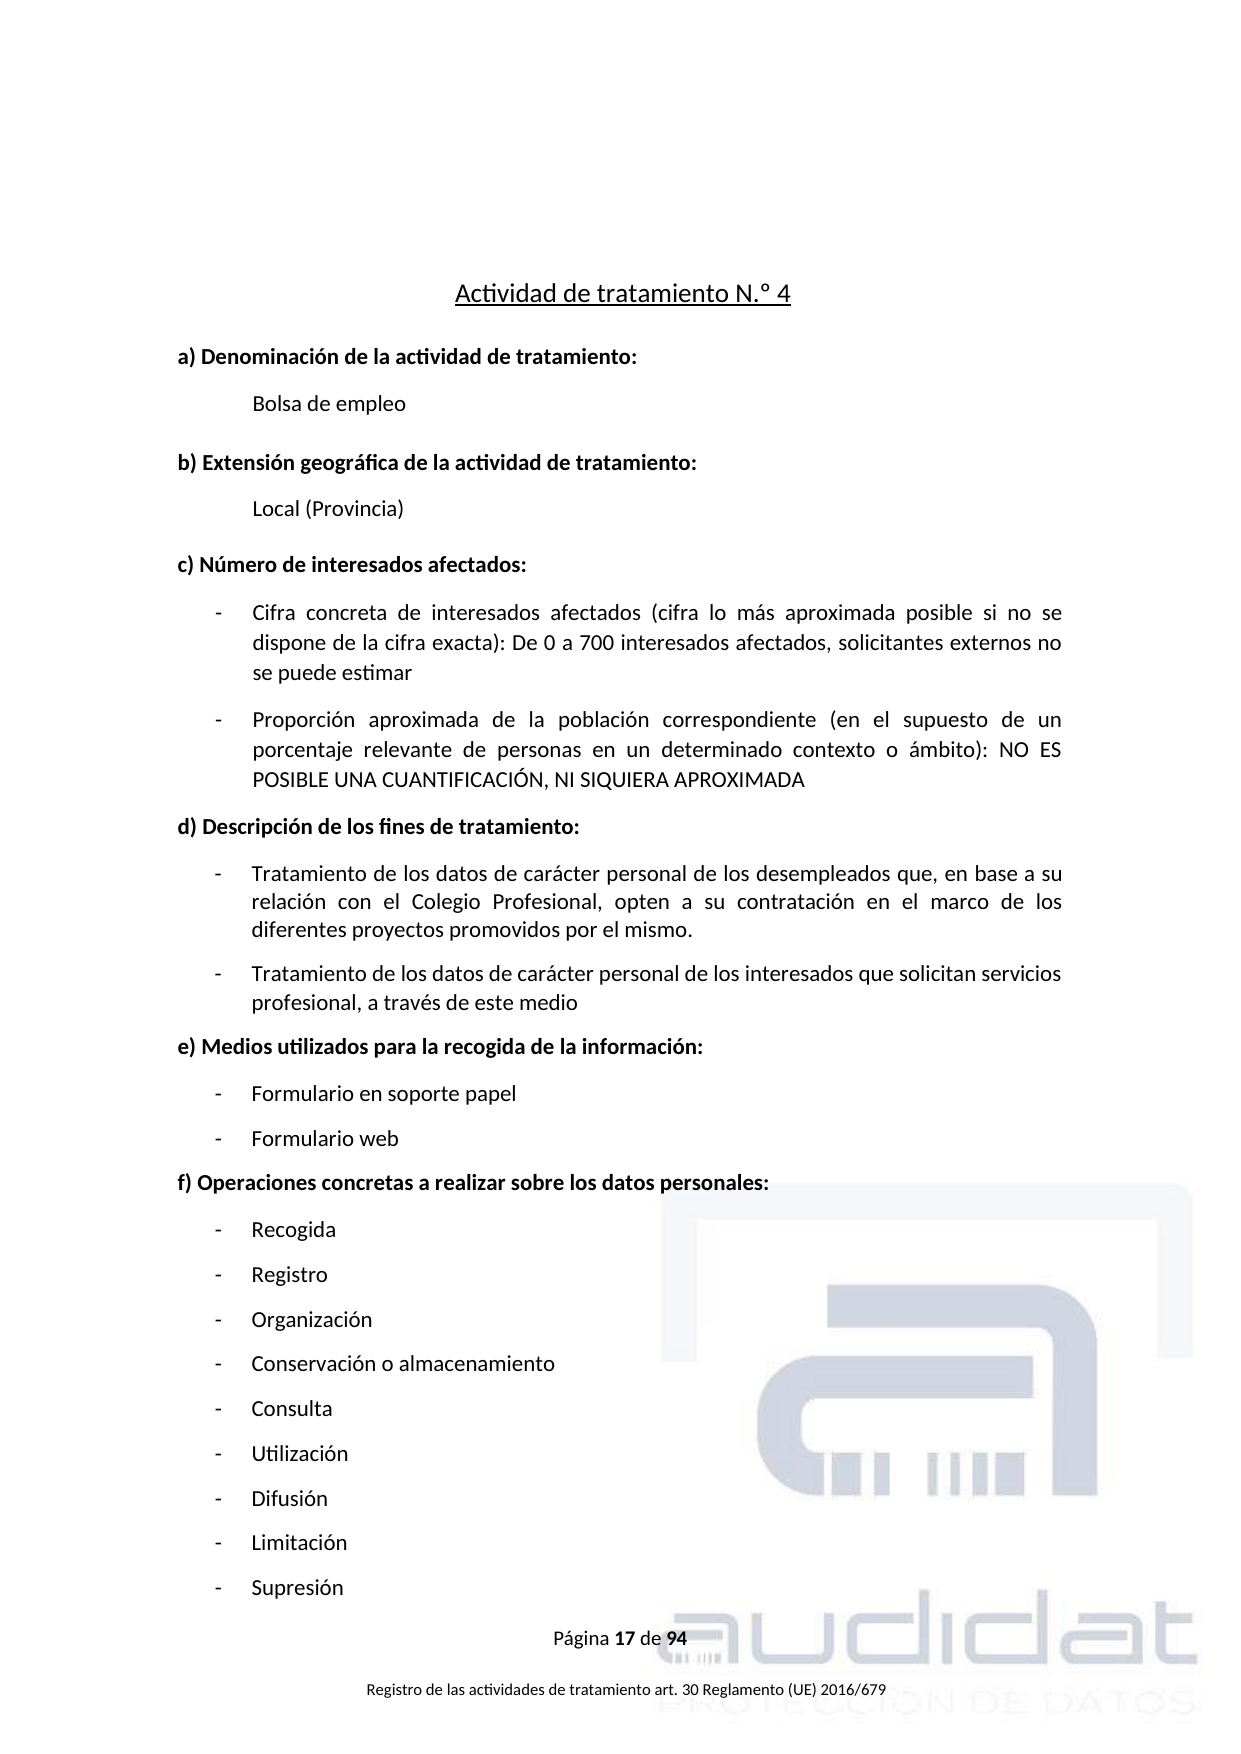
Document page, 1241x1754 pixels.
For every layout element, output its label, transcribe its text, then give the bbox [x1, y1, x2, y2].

subtitle Operaciones concretas a realizar sobre los datos personales: [177, 1168, 1226, 1197]
picture [640, 1197, 1215, 1216]
picture [640, 1467, 1215, 1484]
picture [640, 1244, 1215, 1260]
list Difusión [214, 1484, 1226, 1512]
list Formulario web [214, 1124, 1226, 1152]
picture [640, 1333, 1215, 1349]
text Registro de las actividades de tratamiento art. 30 Reglamento (UE) 2016/679 [366, 1679, 1226, 1699]
picture [640, 1288, 1215, 1305]
subtitle Denominación de la actividad de tratamiento: [177, 342, 1226, 370]
subtitle Descripción de los fines de tratamiento: [177, 812, 1226, 840]
picture [640, 1699, 1215, 1725]
text Local (Provincia) [252, 494, 1226, 522]
list Organización [214, 1305, 1226, 1333]
picture [640, 1557, 1215, 1573]
picture [640, 1377, 1215, 1394]
list Utilización [214, 1439, 1226, 1467]
picture [640, 1601, 1215, 1679]
subtitle Medios utilizados para la recogida de la información: [177, 1032, 1226, 1060]
list Tratamiento de los datos de carácter personal de los interesados que solicitan servicios profesional, a través de este medio [214, 959, 1063, 1016]
list Recogida [214, 1216, 1226, 1244]
list Consulta [214, 1394, 1226, 1422]
list Limitación [214, 1528, 1226, 1557]
list Formulario en soporte papel [214, 1079, 1226, 1107]
picture [640, 1422, 1215, 1439]
list Supresión [214, 1573, 1226, 1601]
subtitle Extensión geográfica de la actividad de tratamiento: [177, 448, 1226, 476]
list Registro [214, 1260, 1226, 1288]
text Bolsa de empleo [252, 389, 1226, 417]
list Conservación o almacenamiento [214, 1349, 1226, 1377]
list Proporción aproximada de la población correspondiente (en el supuesto de un porcentaje relevante de personas en un determinado contexto o ámbito): NO ES POSIBLE UNA CUANTIFICACIÓN, NI SIQUIERA APROXIMADA [215, 705, 1064, 793]
list Tratamiento de los datos de carácter personal de los desempleados que, en base a su relación con el Colegio Profesional, opten a su contratación en el marco de los diferentes proyectos promovidos por el mismo. [214, 859, 1064, 943]
subtitle Número de interesados afectados: [177, 551, 1226, 578]
text Página 17 de 94 [177, 1626, 1063, 1651]
picture [640, 1512, 1215, 1528]
subtitle Actividad de tratamiento N.º 4 [455, 276, 1226, 309]
list Cifra concreta de interesados afectados (cifra lo más aproximada posible si no se dispone de la cifra exacta): De 0 a 700 interesados afectados, solicitantes externos no se puede estimar [215, 598, 1063, 686]
